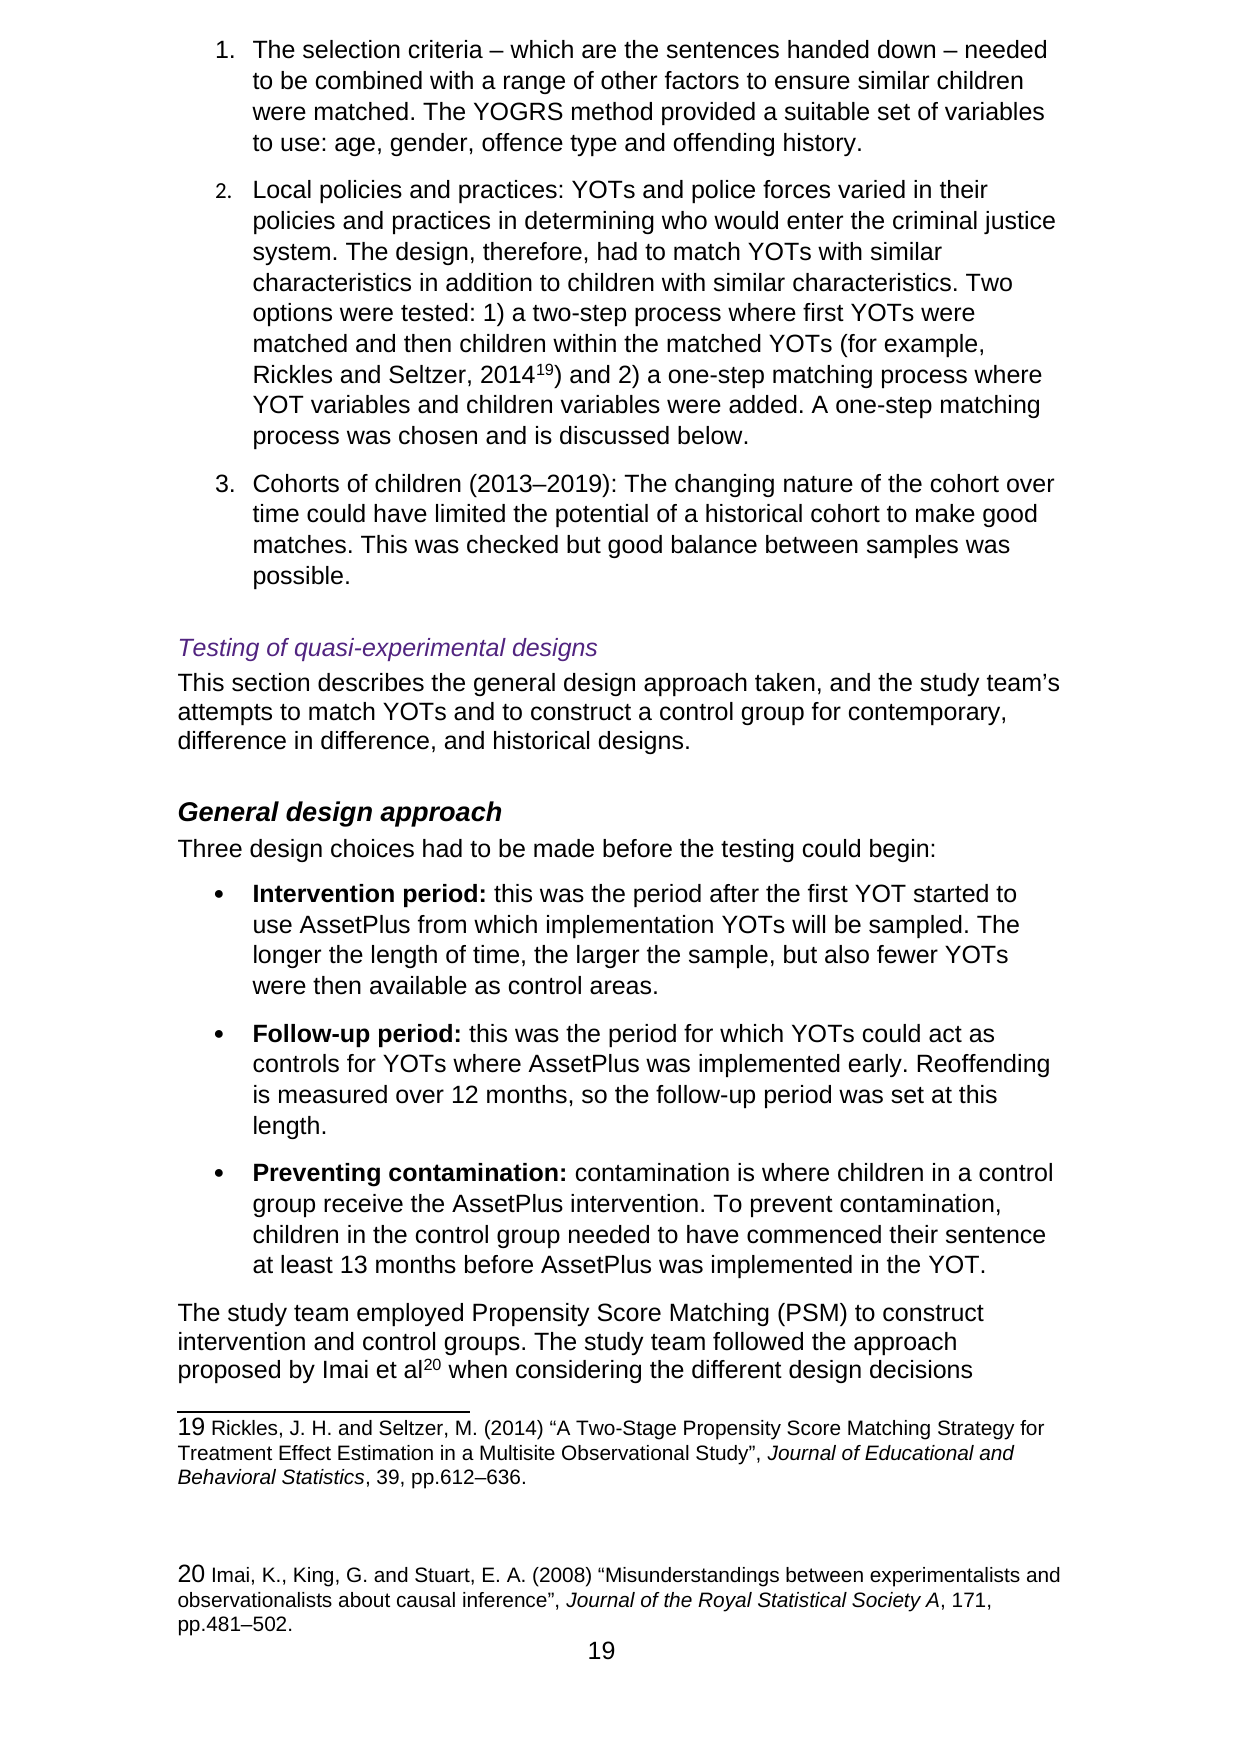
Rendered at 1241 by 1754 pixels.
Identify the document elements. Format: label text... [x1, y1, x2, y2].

list Intervention period: this was the period after the first YOT started to use AssetPlus from which implementation YOTs will be sampled. The longer the length of time, the larger the sample, but also fewer YOTs were then available as control areas. [215, 879, 1063, 1000]
subtitle General design approach [177, 796, 1063, 827]
text Imai, K., King, G. and Stuart, E. A. (2008) “Misunderstandings between experimentalists and observationalists about causal inference”, Journal of the Royal Statistical Society A, 171, pp.481–502. [177, 1559, 1063, 1636]
list The selection criteria – which are the sentences handed down – needed to be combined with a range of other factors to ensure similar children were matched. The YOGRS method provided a suitable set of variables to use: age, gender, offence type and offending history. [215, 35, 1063, 156]
list Preventing contamination: contamination is where children in a control group receive the AssetPlus intervention. To prevent contamination, children in the control group needed to have commenced their sentence at least 13 months before AssetPlus was implemented in the YOT. [215, 1158, 1063, 1279]
list Cohorts of children (2013–2019): The changing nature of the cohort over time could have limited the potential of a historical cohort to make good matches. This was checked but good balance between samples was possible. [215, 469, 1063, 589]
subtitle Testing of quasi-experimental designs [177, 633, 1063, 662]
list Follow-up period: this was the period for which YOTs could act as controls for YOTs where AssetPlus was implemented early. Reoffending is measured over 12 months, so the follow-up period was set at this length. [215, 1019, 1063, 1139]
text Three design choices had to be made before the testing could begin: [177, 834, 1063, 862]
list Rickles, J. H. and Seltzer, M. (2014) “A Two-Stage Propensity Score Matching Strategy for Treatment Effect Estimation in a Multisite Observational Study”, Journal of Educational and Behavioral Statistics, 39, pp.612–636. [177, 1412, 1063, 1489]
text The study team employed Propensity Score Matching (PSM) to construct intervention and control groups. The study team followed the approach proposed by Imai et al when considering the different design decisions [177, 1298, 1063, 1384]
list Local policies and practices: YOTs and police forces varied in their policies and practices in determining who would enter the criminal justice system. The design, therefore, had to match YOTs with similar characteristics in addition to children with similar characteristics. Two options were tested: 1) a two-step process where first YOTs were matched and then children within the matched YOTs (for example, Rickles and Seltzer, 2014) and 2) a one-step matching process where YOT variables and children variables were added. A one-step matching process was chosen and is discussed below. [215, 175, 1063, 450]
text This section describes the general design approach taken, and the study team’s attempts to match YOTs and to construct a control group for contemporary, difference in difference, and historical designs. [177, 668, 1063, 754]
